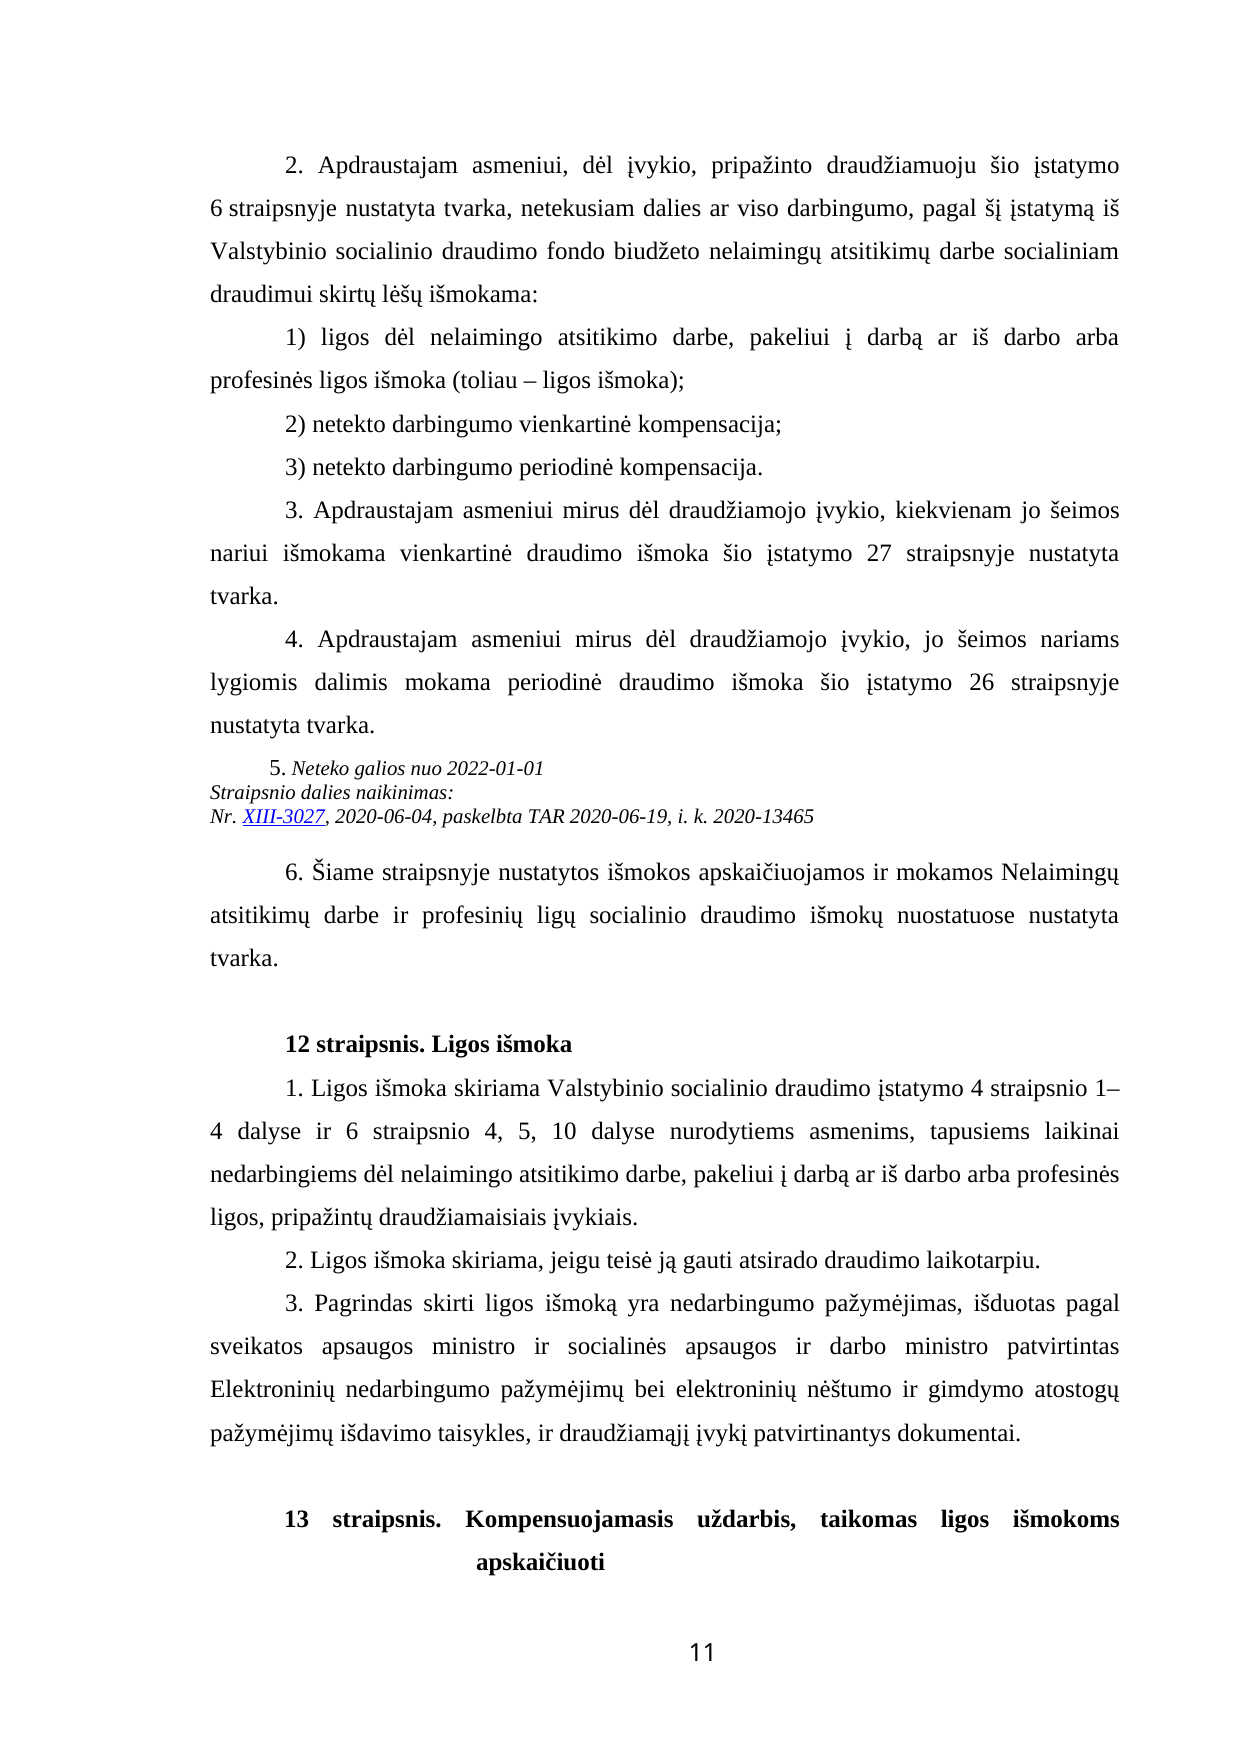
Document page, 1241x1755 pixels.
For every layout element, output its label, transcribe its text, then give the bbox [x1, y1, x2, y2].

text 3. Pagrindas skirti ligos išmoką yra nedarbingumo pažymėjimas, išduotas pagal sveikatos apsaugos ministro ir socialinės apsaugos ir darbo ministro patvirtintas Elektroninių nedarbingumo pažymėjimų bei elektroninių nėštumo ir gimdymo atostogų pažymėjimų išdavimo taisykles, ir draudžiamąjį įvykį patvirtinantys dokumentai. [210, 1288, 1120, 1446]
text 2. Apdraustajam asmeniui, dėl įvykio, pripažinto draudžiamuoju šio įstatymo 6 straipsnyje nustatyta tvarka, netekusiam dalies ar viso darbingumo, pagal šį įstatymą iš Valstybinio socialinio draudimo fondo biudžeto nelaimingų atsitikimų darbe socialiniam draudimui skirtų lėšų išmokama: [210, 150, 1120, 308]
text 13 straipsnis. Kompensuojamasis uždarbis, taikomas ligos išmokoms apskaičiuoti [284, 1504, 1120, 1576]
text 4. Apdraustajam asmeniui mirus dėl draudžiamojo įvykio, jo šeimos nariams lygiomis dalimis mokama periodinė draudimo išmoka šio įstatymo 26 straipsnyje nustatyta tvarka. [210, 624, 1120, 739]
text 1) ligos dėl nelaimingo atsitikimo darbe, pakeliui į darbą ar iš darbo arba profesinės ligos išmoka (toliau – ligos išmoka); [210, 322, 1120, 394]
text 5. Neteko galios nuo 2022-01-01 [210, 754, 1120, 780]
text Straipsnio dalies naikinimas: [210, 780, 1120, 804]
text 6. Šiame straipsnyje nustatytos išmokos apskaičiuojamos ir mokamos Nelaimingų atsitikimų darbe ir profesinių ligų socialinio draudimo išmokų nuostatuose nustatyta tvarka. [210, 857, 1120, 972]
text 3) netekto darbingumo periodinė kompensacija. [210, 452, 1120, 481]
text 3. Apdraustajam asmeniui mirus dėl draudžiamojo įvykio, kiekvienam jo šeimos nariui išmokama vienkartinė draudimo išmoka šio įstatymo 27 straipsnyje nustatyta tvarka. [210, 495, 1120, 610]
text 2) netekto darbingumo vienkartinė kompensacija; [210, 409, 1120, 437]
text 2. Ligos išmoka skiriama, jeigu teisė ją gauti atsirado draudimo laikotarpiu. [210, 1245, 1120, 1274]
text Nr. XIII-3027, 2020-06-04, paskelbta TAR 2020-06-19, i. k. 2020-13465 [210, 804, 1120, 828]
text 1. Ligos išmoka skiriama Valstybinio socialinio draudimo įstatymo 4 straipsnio 1–4 dalyse ir 6 straipsnio 4, 5, 10 dalyse nurodytiems asmenims, tapusiems laikinai nedarbingiems dėl nelaimingo atsitikimo darbe, pakeliui į darbą ar iš darbo arba profesinės ligos, pripažintų draudžiamaisiais įvykiais. [210, 1073, 1120, 1231]
text 12 straipsnis. Ligos išmoka [210, 1029, 1120, 1058]
